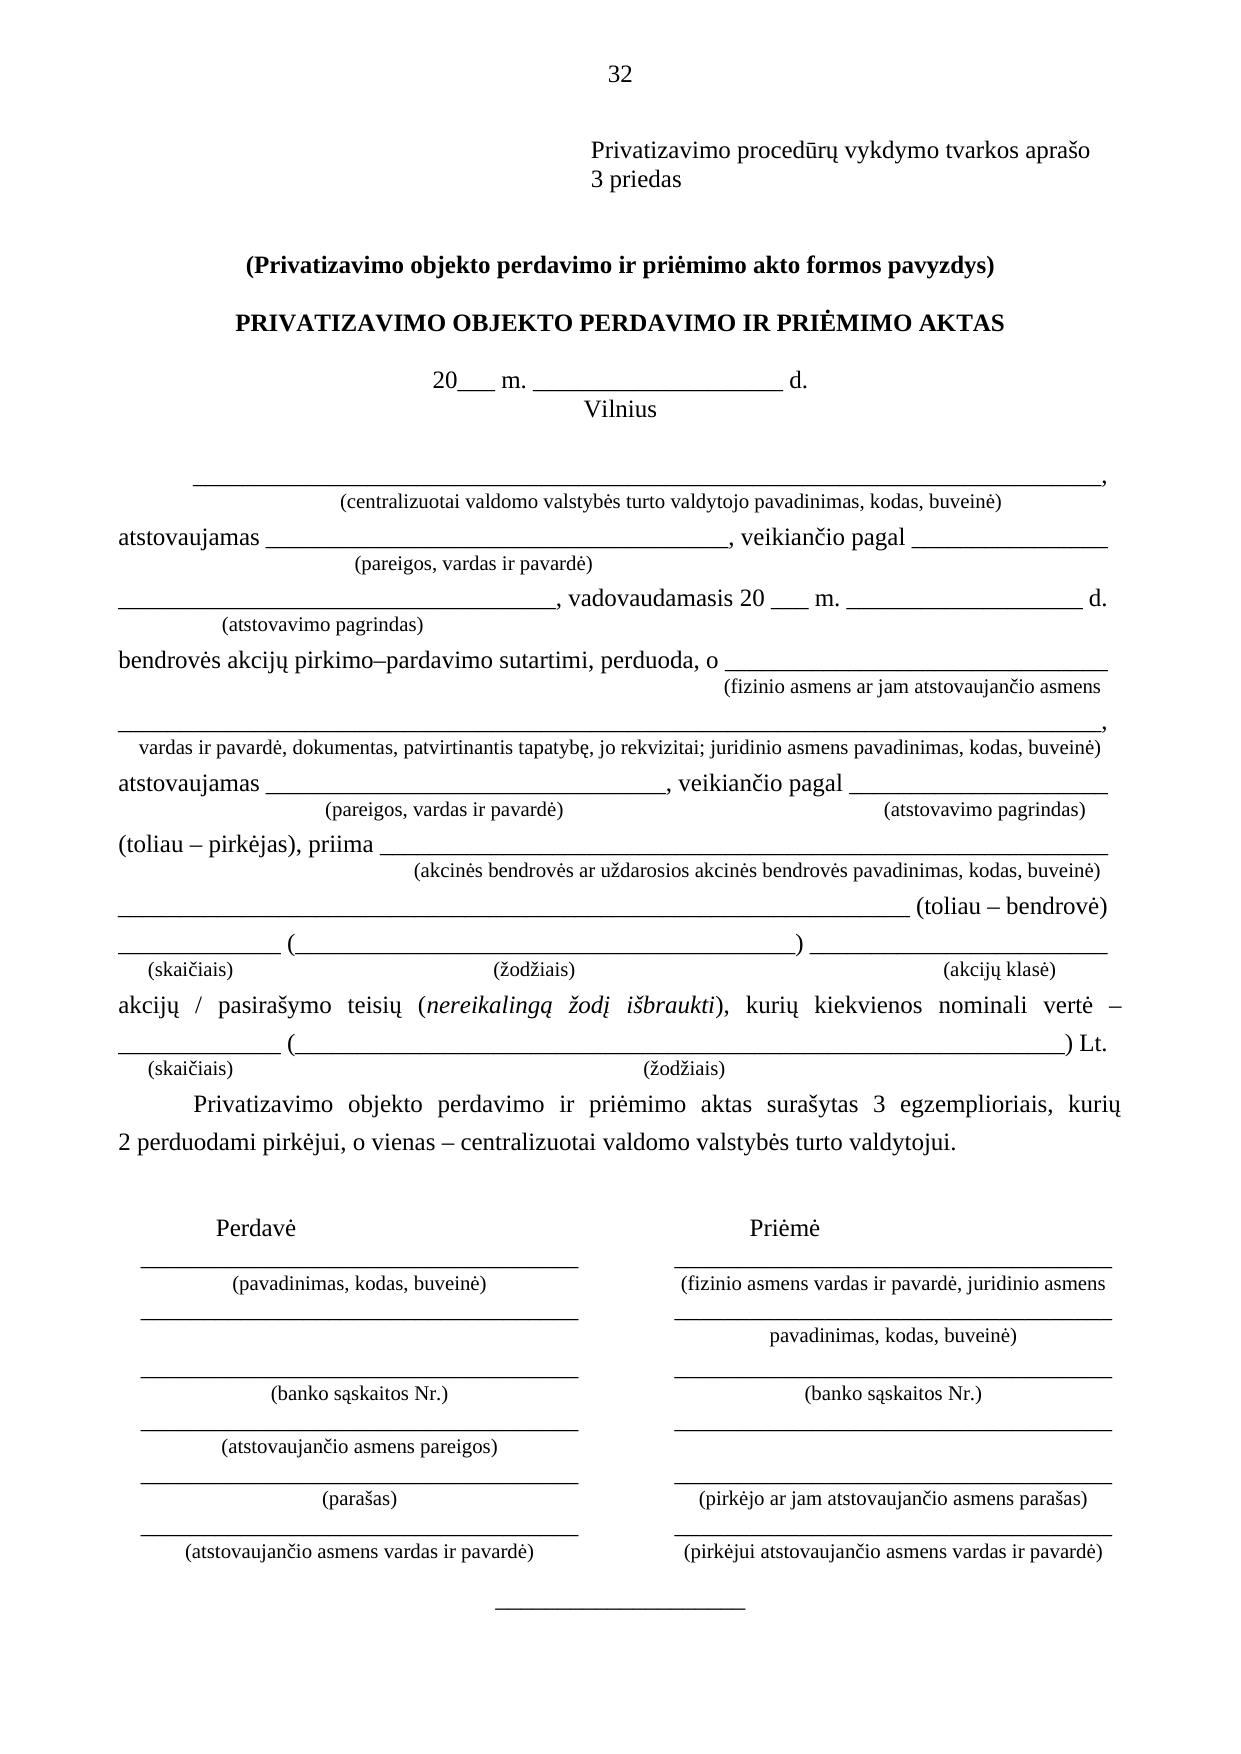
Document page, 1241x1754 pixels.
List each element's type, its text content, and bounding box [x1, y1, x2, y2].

table_cell (parašas) [129, 1486, 589, 1510]
table_cell ___________________________________ [663, 1458, 1123, 1486]
table_cell [589, 1270, 663, 1294]
text (fizinio asmens ar jam atstovaujančio asmens [118, 673, 1122, 698]
table_cell ___________________________________ [663, 1295, 1123, 1323]
table_cell ___________________________________ [663, 1405, 1123, 1433]
text (toliau – bendrovė) [118, 882, 1122, 920]
text (Privatizavimo objekto perdavimo ir priėmimo akto formos pavyzdys) [118, 250, 1122, 279]
table_cell [589, 1434, 663, 1458]
text (centralizuotai valdomo valstybės turto valdytojo pavadinimas, kodas, buveinė) [118, 489, 1122, 513]
table_header Priėmė [663, 1213, 1123, 1242]
table_cell ___________________________________ [663, 1510, 1123, 1539]
text , [118, 451, 1122, 489]
text –––––––––––––––––––– [118, 1592, 1122, 1621]
table_cell [663, 1434, 1123, 1458]
table_cell [589, 1539, 663, 1563]
table_cell [129, 1323, 589, 1352]
text (toliau – pirkėjas), priima [118, 821, 1122, 858]
table_cell [589, 1352, 663, 1381]
text (akcinės bendrovės ar uždarosios akcinės bendrovės pavadinimas, kodas, buveinė) [118, 858, 1122, 882]
text Privatizavimo procedūrų vykdymo tvarkos aprašo 3 priedas [591, 135, 1122, 193]
table_cell [589, 1295, 663, 1323]
text 20___ m. ____________________ d. [118, 365, 1122, 394]
table_cell ___________________________________ [129, 1295, 589, 1323]
text (skaičiais) (žodžiais) [118, 1056, 1122, 1080]
table_cell (pavadinimas, kodas, buveinė) [129, 1270, 589, 1294]
text (pareigos, vardas ir pavardė) [118, 550, 1122, 574]
text (pareigos, vardas ir pavardė) (atstovavimo pagrindas) [118, 797, 1122, 821]
text ___________________________________, vadovaudamasis 20 ___ m. d. [118, 574, 1122, 612]
text vardas ir pavardė, dokumentas, patvirtinantis tapatybę, jo rekvizitai; juridinio asmens pavadinimas, kodas, buveinė) [118, 735, 1122, 759]
table_cell ___________________________________ [129, 1458, 589, 1486]
text (skaičiais) (žodžiais) (akcijų klasė) [118, 957, 1122, 981]
text Vilnius [118, 394, 1122, 423]
table_cell ___________________________________ [129, 1510, 589, 1539]
table_cell ___________________________________ [663, 1242, 1123, 1270]
table_cell ___________________________________ [663, 1352, 1123, 1381]
text atstovaujamas _____________________________________, veikiančio pagal [118, 513, 1122, 550]
text atstovaujamas ________________________________, veikiančio pagal [118, 759, 1122, 797]
table_cell (banko sąskaitos Nr.) [663, 1381, 1123, 1405]
text (atstovavimo pagrindas) [118, 612, 1122, 636]
table_cell (fizinio asmens vardas ir pavardė, juridinio asmens [663, 1270, 1123, 1294]
table_cell (pirkėjo ar jam atstovaujančio asmens parašas) [663, 1486, 1123, 1510]
table_header [589, 1213, 663, 1242]
table_cell (pirkėjui atstovaujančio asmens vardas ir pavardė) [663, 1539, 1123, 1563]
table_cell [589, 1458, 663, 1486]
text , [118, 698, 1122, 735]
text _____________ (________________________________________) [118, 920, 1122, 957]
table_cell [589, 1242, 663, 1270]
text bendrovės akcijų pirkimo–pardavimo sutartimi, perduoda, o [118, 636, 1122, 673]
table_cell pavadinimas, kodas, buveinė) [663, 1323, 1123, 1352]
table_cell [589, 1323, 663, 1352]
table_cell ___________________________________ [129, 1242, 589, 1270]
text PRIVATIZAVIMO OBJEKTO PERDAVIMO IR PRIĖMIMO AKTAS [118, 308, 1122, 336]
table_header Perdavė [129, 1213, 589, 1242]
table_cell [589, 1486, 663, 1510]
text Privatizavimo objekto perdavimo ir priėmimo aktas surašytas 3 egzemplioriais, kurių 2 perduodami pirkėjui, o vienas – centralizuotai valdomo valstybės turto valdytojui. [118, 1080, 1122, 1155]
table_cell ___________________________________ [129, 1352, 589, 1381]
table_cell [589, 1381, 663, 1405]
table_cell (atstovaujančio asmens pareigos) [129, 1434, 589, 1458]
table_cell (banko sąskaitos Nr.) [129, 1381, 589, 1405]
table_cell ___________________________________ [129, 1405, 589, 1433]
table_cell (atstovaujančio asmens vardas ir pavardė) [129, 1539, 589, 1563]
text akcijų / pasirašymo teisių (nereikalingą žodį išbraukti), kurių kiekvienos nominali vertė – _____________ ( ) Lt. [118, 981, 1122, 1056]
table_cell [589, 1405, 663, 1433]
table_cell [589, 1510, 663, 1539]
